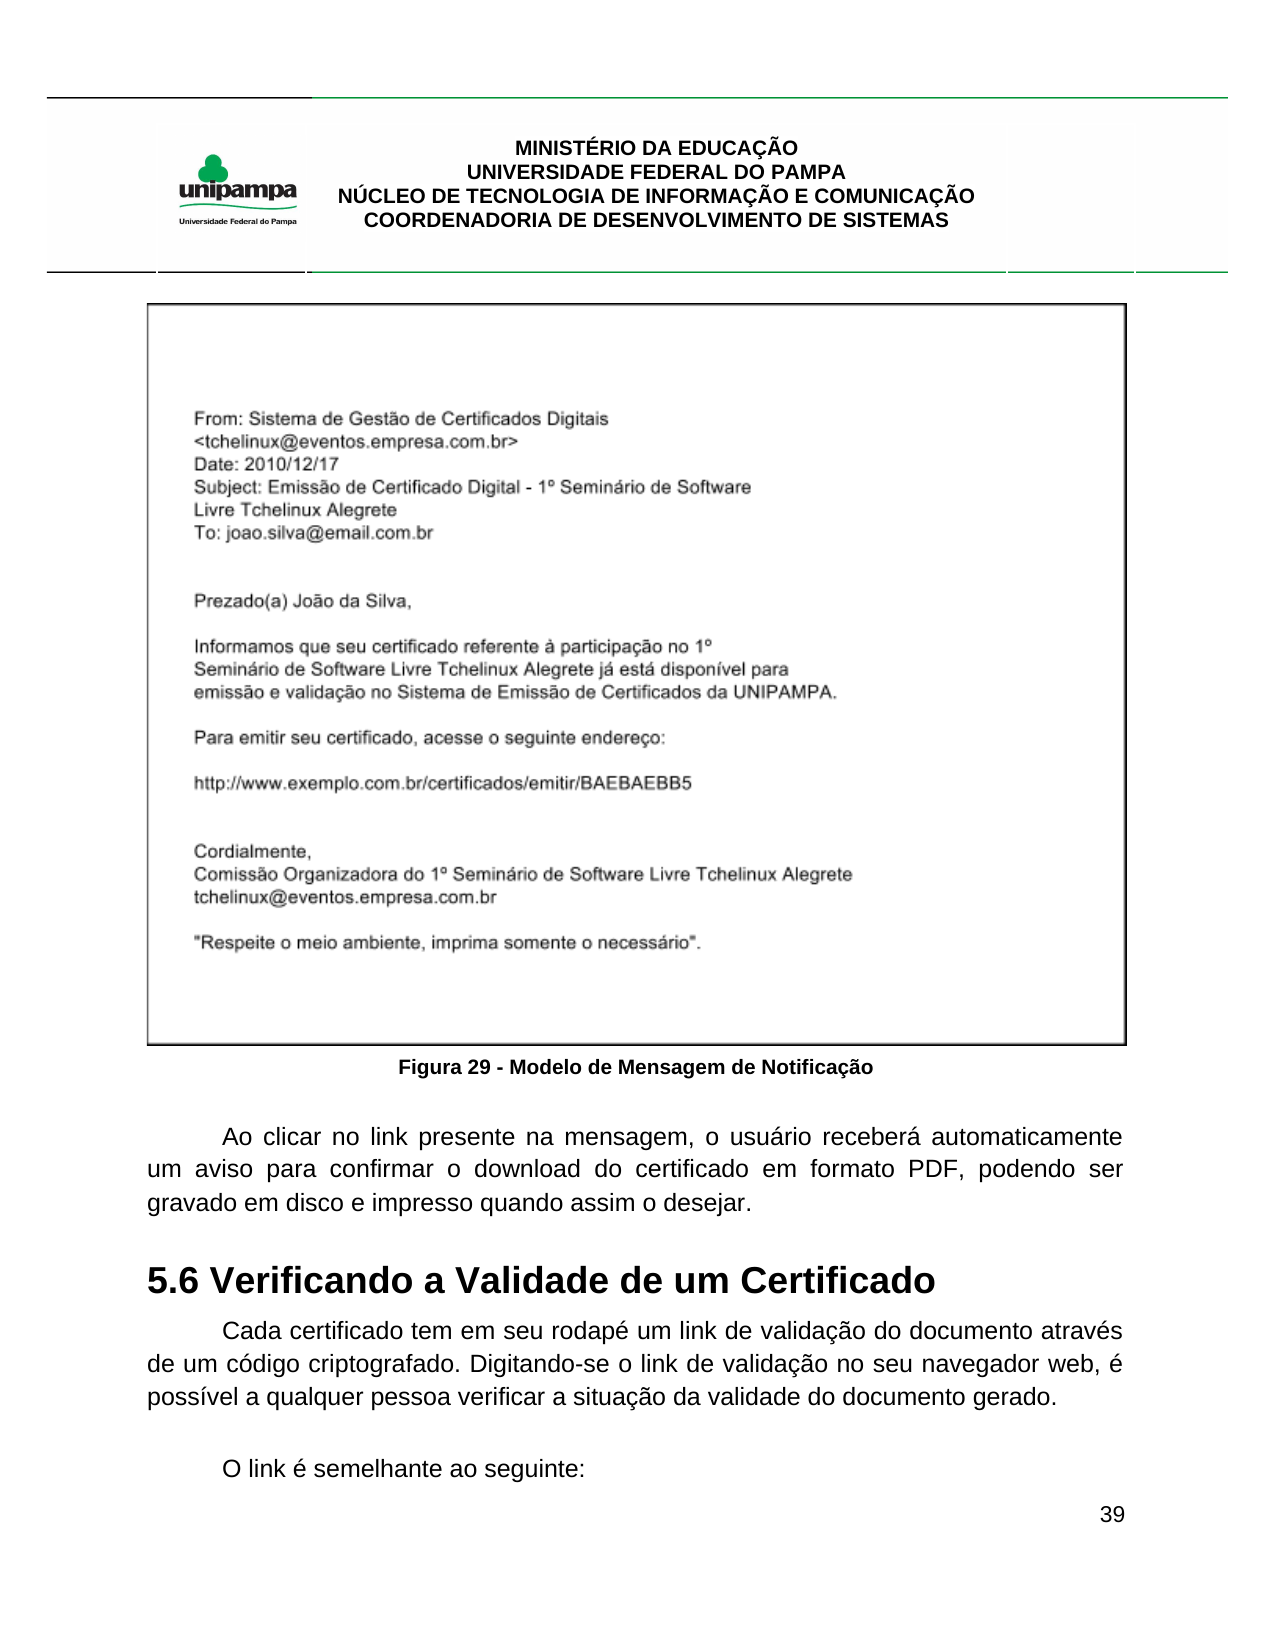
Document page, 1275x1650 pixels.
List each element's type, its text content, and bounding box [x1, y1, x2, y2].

text Cada certificado tem em seu rodapé um link de validação do documento através de um código criptografado. Digitando-se o link de validação no seu navegador web, é possível a qualquer pessoa verificar a situação da validade do documento gerado. [147, 1316, 1125, 1411]
text Figura 29 - Modelo de Mensagem de Notificação [147, 1054, 1125, 1078]
picture [1008, 125, 1134, 273]
subtitle 5.6 Verificando a Validade de um Certificado [147, 1258, 1125, 1301]
picture [146, 303, 1127, 1046]
picture [307, 125, 1006, 273]
picture [46, 97, 1228, 273]
picture [158, 125, 306, 273]
text Ao clicar no link presente na mensagem, o usuário receberá automaticamente um aviso para confirmar o download do certificado em formato PDF, podendo ser gravado em disco e impresso quando assim o desejar. [147, 1121, 1125, 1216]
text O link é semelhante ao seguinte: [147, 1454, 1125, 1483]
